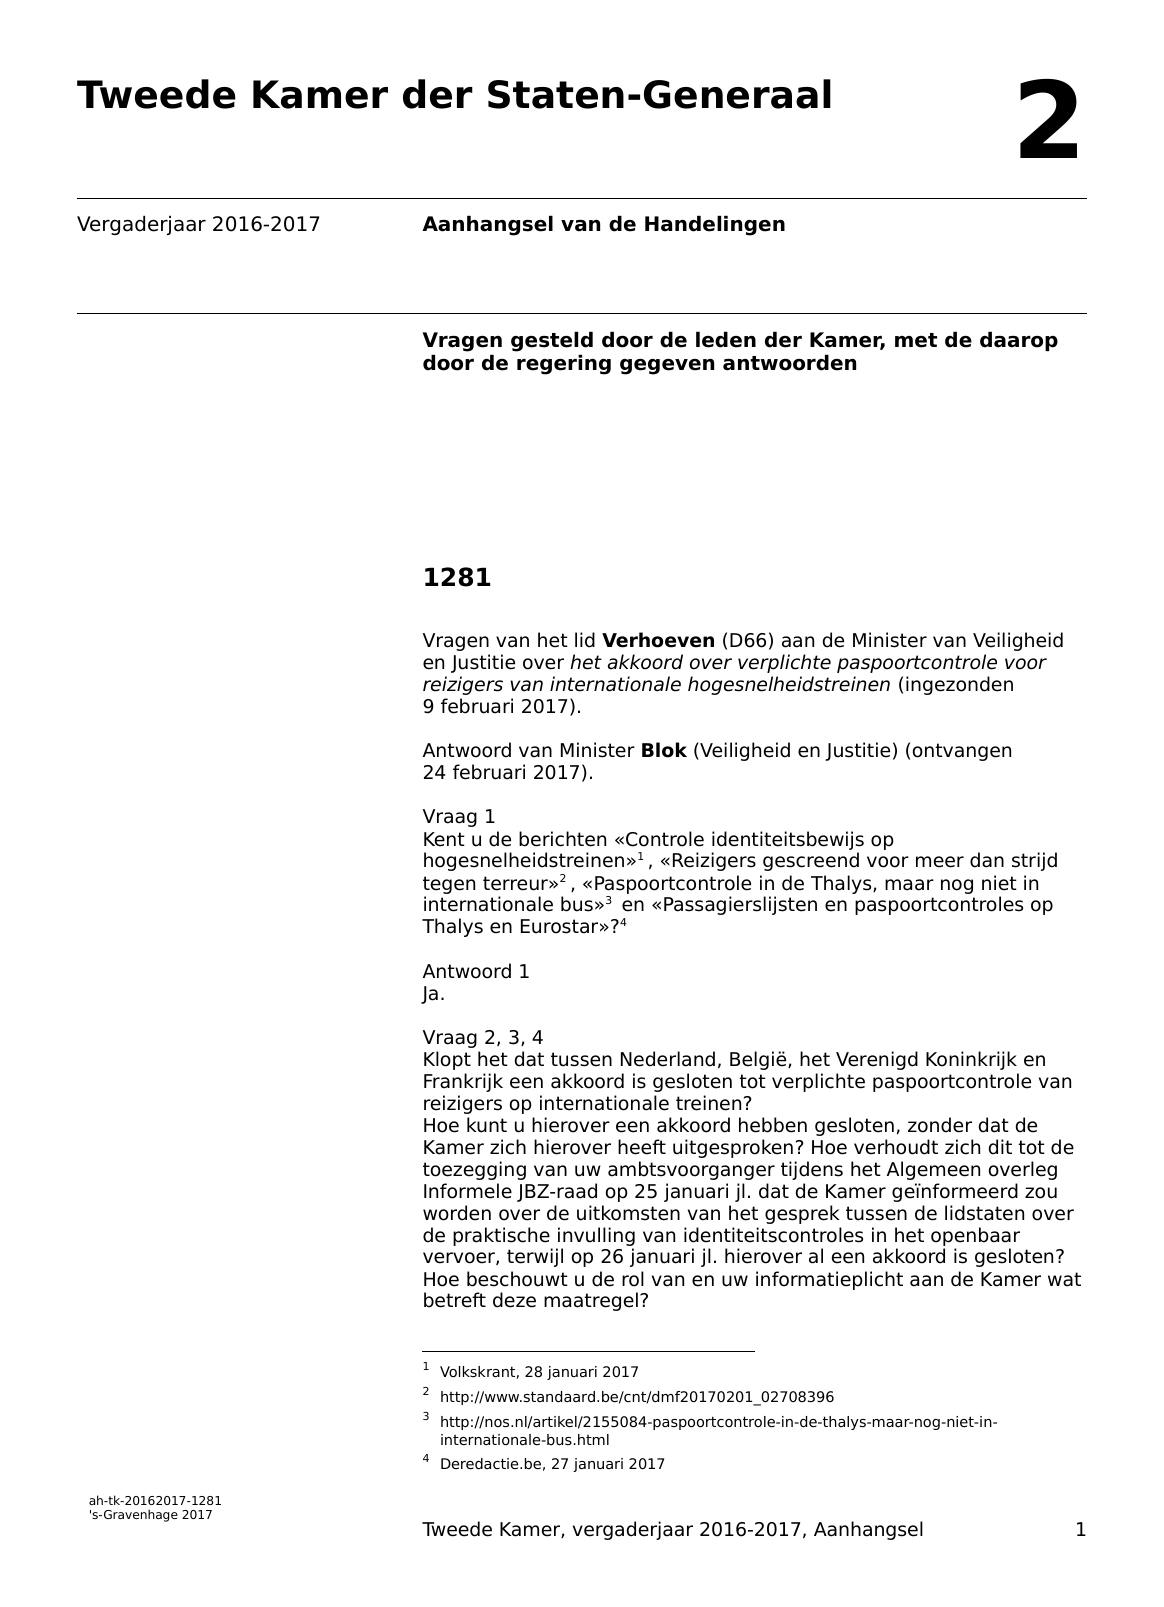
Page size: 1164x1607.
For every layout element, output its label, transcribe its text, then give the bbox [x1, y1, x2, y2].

text Kent u de berichten «Controle identiteitsbewijs op hogesnelheidstreinen», «Reizigers gescreend voor meer dan strijd tegen terreur», «Paspoortcontrole in de Thalys, maar nog niet in internationale bus» en «Passagierslijsten en paspoortcontroles op Thalys en Eurostar»? [422, 828, 1087, 938]
text Hoe kunt u hierover een akkoord hebben gesloten, zonder dat de Kamer zich hierover heeft uitgesproken? Hoe verhoudt zich dit tot de toezegging van uw ambtsvoorganger tijdens het Algemeen overleg Informele JBZ-raad op 25 januari jl. dat de Kamer geïnformeerd zou worden over de uitkomsten van het gesprek tussen de lidstaten over de praktische invulling van identiteitscontroles in het openbaar vervoer, terwijl op 26 januari jl. hierover al een akkoord is gesloten? Hoe beschouwt u de rol van en uw informatieplicht aan de Kamer wat betreft deze maatregel? [422, 1114, 1087, 1312]
text Ja. [422, 982, 1087, 1004]
text Volkskrant, 28 januari 2017 [422, 1360, 1087, 1382]
text ah-tk-20162017-1281 [88, 1494, 323, 1508]
text http://nos.nl/artikel/2155084-paspoortcontrole-in-de-thalys-maar-nog-niet-in-internationale-bus.html [422, 1410, 1087, 1449]
text Antwoord van Minister Blok (Veiligheid en Justitie) (ontvangen 24 februari 2017). [422, 740, 1087, 784]
text Deredactie.be, 27 januari 2017 [422, 1452, 1087, 1474]
text Vraag 2, 3, 4 [422, 1027, 1087, 1049]
table_cell Aanhangsel van de Handelingen [422, 199, 1087, 313]
table_header 2 [886, 59, 1087, 198]
text http://www.standaard.be/cnt/dmf20170201_02708396 [422, 1385, 1087, 1407]
text Klopt het dat tussen Nederland, België, het Verenigd Koninkrijk en Frankrijk een akkoord is gesloten tot verplichte paspoortcontrole van reizigers op internationale treinen? [422, 1049, 1087, 1114]
table_cell Vragen gesteld door de leden der Kamer, met de daarop door de regering gegeven antwoorden [422, 314, 1087, 375]
table_header Tweede Kamer der Staten-Generaal [77, 59, 886, 198]
text 1281 [422, 563, 1087, 592]
text Vraag 1 [422, 806, 1087, 828]
text Vragen van het lid Verhoeven (D66) aan de Minister van Veiligheid en Justitie over het akkoord over verplichte paspoortcontrole voor reizigers van internationale hogesnelheidstreinen (ingezonden 9 februari 2017). [422, 630, 1087, 718]
table_cell Vergaderjaar 2016-2017 [77, 199, 422, 313]
table_cell [77, 314, 422, 375]
text Antwoord 1 [422, 961, 1087, 982]
text 's-Gravenhage 2017 [88, 1508, 323, 1522]
